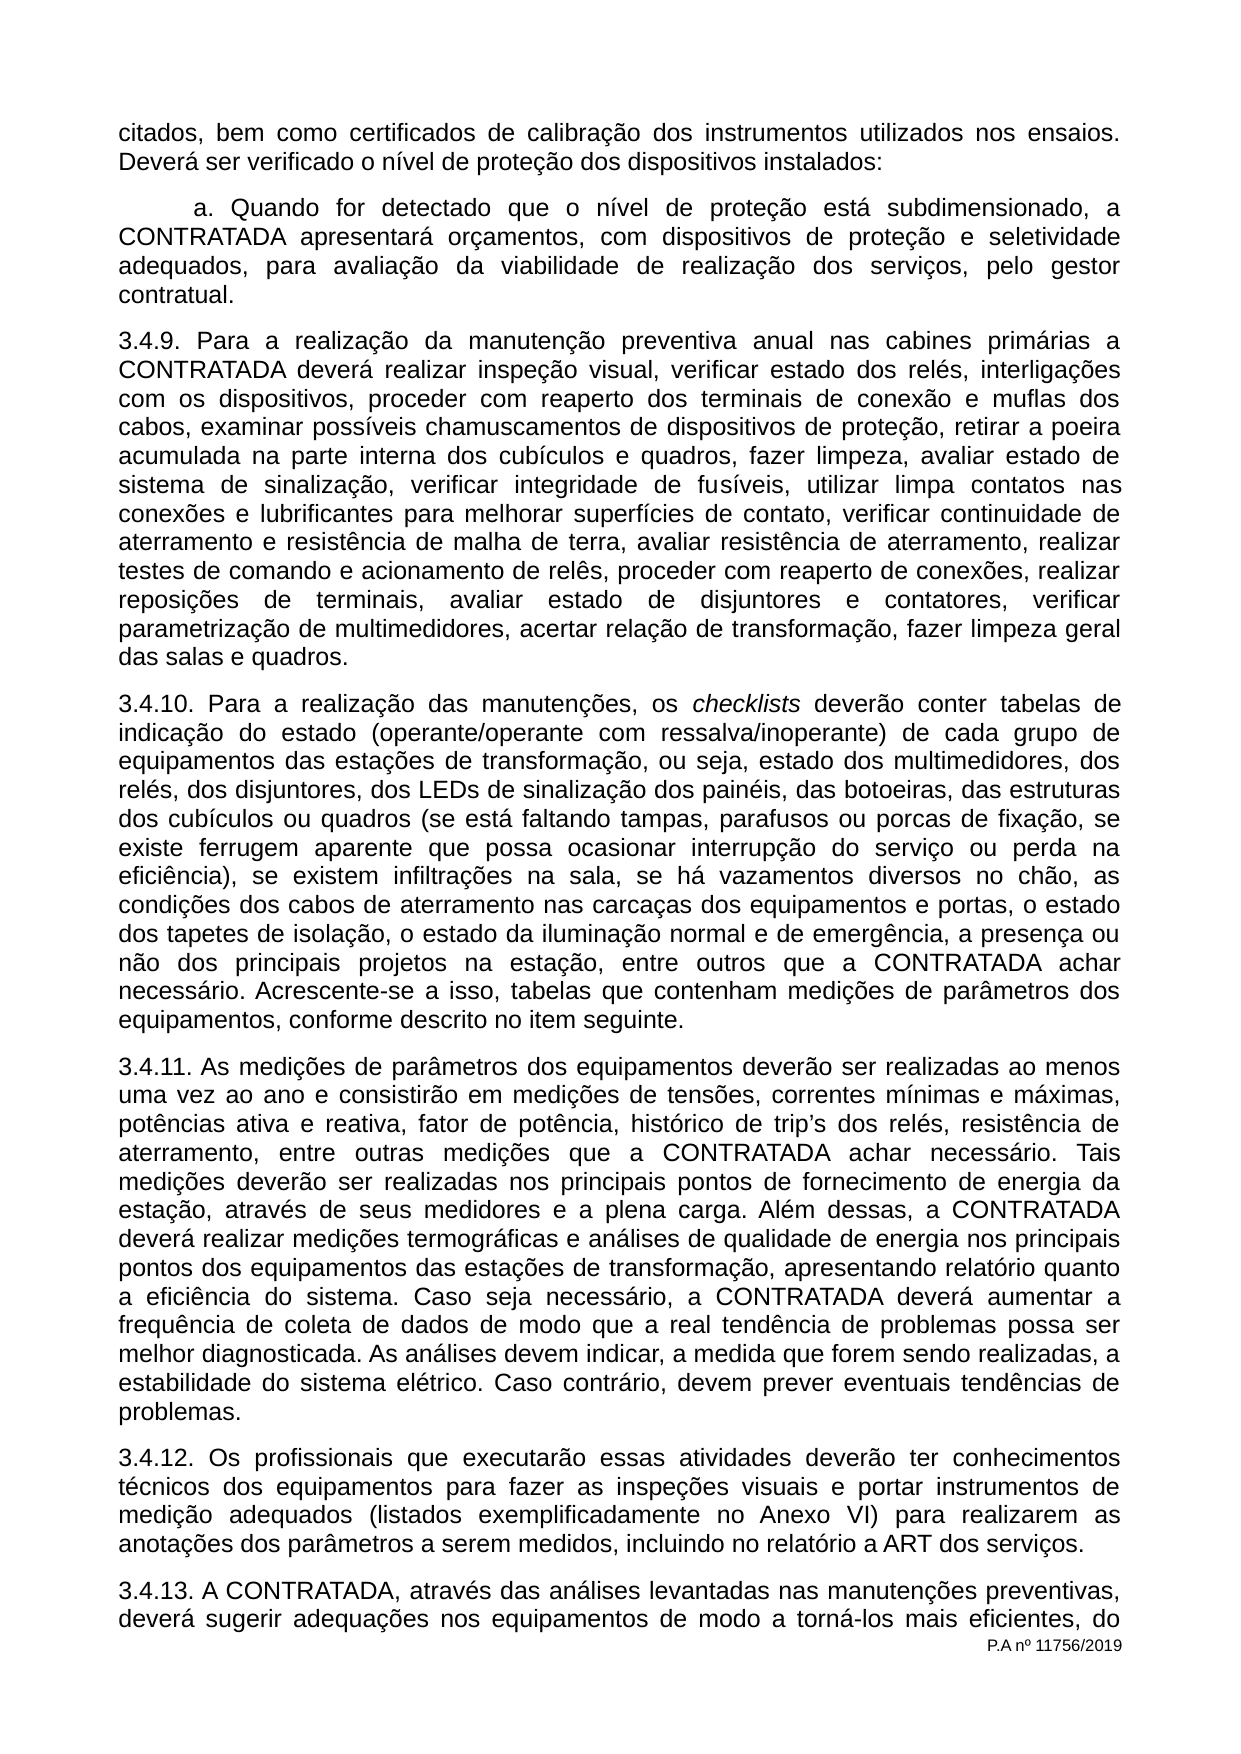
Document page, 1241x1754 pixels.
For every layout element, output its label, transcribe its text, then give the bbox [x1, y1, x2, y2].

text citados, bem como certificados de calibração dos instrumentos utilizados nos ensaios. Deverá ser verificado o nível de proteção dos dispositivos instalados: [118, 118, 1122, 176]
text 3.4.9. Para a realização da manutenção preventiva anual nas cabines primárias a CONTRATADA deverá realizar inspeção visual, verificar estado dos relés, interligações com os dispositivos, proceder com reaperto dos terminais de conexão e muflas dos cabos, examinar possíveis chamuscamentos de dispositivos de proteção, retirar a poeira acumulada na parte interna dos cubículos e quadros, fazer limpeza, avaliar estado de sistema de sinalização, verificar integridade de fusíveis, utilizar limpa contatos nas conexões e lubrificantes para melhorar superfícies de contato, verificar continuidade de aterramento e resistência de malha de terra, avaliar resistência de aterramento, realizar testes de comando e acionamento de relês, proceder com reaperto de conexões, realizar reposições de terminais, avaliar estado de disjuntores e contatores, verificar parametrização de multimedidores, acertar relação de transformação, fazer limpeza geral das salas e quadros. [118, 326, 1122, 671]
text 3.4.13. A CONTRATADA, através das análises levantadas nas manutenções preventivas, deverá sugerir adequações nos equipamentos de modo a torná-los mais eficientes, do [118, 1576, 1122, 1633]
text 3.4.10. Para a realização das manutenções, os checklists deverão conter tabelas de indicação do estado (operante/operante com ressalva/inoperante) de cada grupo de equipamentos das estações de transformação, ou seja, estado dos multimedidores, dos relés, dos disjuntores, dos LEDs de sinalização dos painéis, das botoeiras, das estruturas dos cubículos ou quadros (se está faltando tampas, parafusos ou porcas de fixação, se existe ferrugem aparente que possa ocasionar interrupção do serviço ou perda na eficiência), se existem infiltrações na sala, se há vazamentos diversos no chão, as condições dos cabos de aterramento nas carcaças dos equipamentos e portas, o estado dos tapetes de isolação, o estado da iluminação normal e de emergência, a presença ou não dos principais projetos na estação, entre outros que a CONTRATADA achar necessário. Acrescente-se a isso, tabelas que contenham medições de parâmetros dos equipamentos, conforme descrito no item seguinte. [118, 689, 1122, 1034]
text a. Quando for detectado que o nível de proteção está subdimensionado, a CONTRATADA apresentará orçamentos, com dispositivos de proteção e seletividade adequados, para avaliação da viabilidade de realização dos serviços, pelo gestor contratual. [118, 193, 1122, 308]
text 3.4.12. Os profissionais que executarão essas atividades deverão ter conhecimentos técnicos dos equipamentos para fazer as inspeções visuais e portar instrumentos de medição adequados (listados exemplificadamente no Anexo VI) para realizarem as anotações dos parâmetros a serem medidos, incluindo no relatório a ART dos serviços. [118, 1443, 1122, 1558]
text 3.4.11. As medições de parâmetros dos equipamentos deverão ser realizadas ao menos uma vez ao ano e consistirão em medições de tensões, correntes mínimas e máximas, potências ativa e reativa, fator de potência, histórico de trip’s dos relés, resistência de aterramento, entre outras medições que a CONTRATADA achar necessário. Tais medições deverão ser realizadas nos principais pontos de fornecimento de energia da estação, através de seus medidores e a plena carga. Além dessas, a CONTRATADA deverá realizar medições termográficas e análises de qualidade de energia nos principais pontos dos equipamentos das estações de transformação, apresentando relatório quanto a eficiência do sistema. Caso seja necessário, a CONTRATADA deverá aumentar a frequência de coleta de dados de modo que a real tendência de problemas possa ser melhor diagnosticada. As análises devem indicar, a medida que forem sendo realizadas, a estabilidade do sistema elétrico. Caso contrário, devem prever eventuais tendências de problemas. [118, 1051, 1122, 1425]
